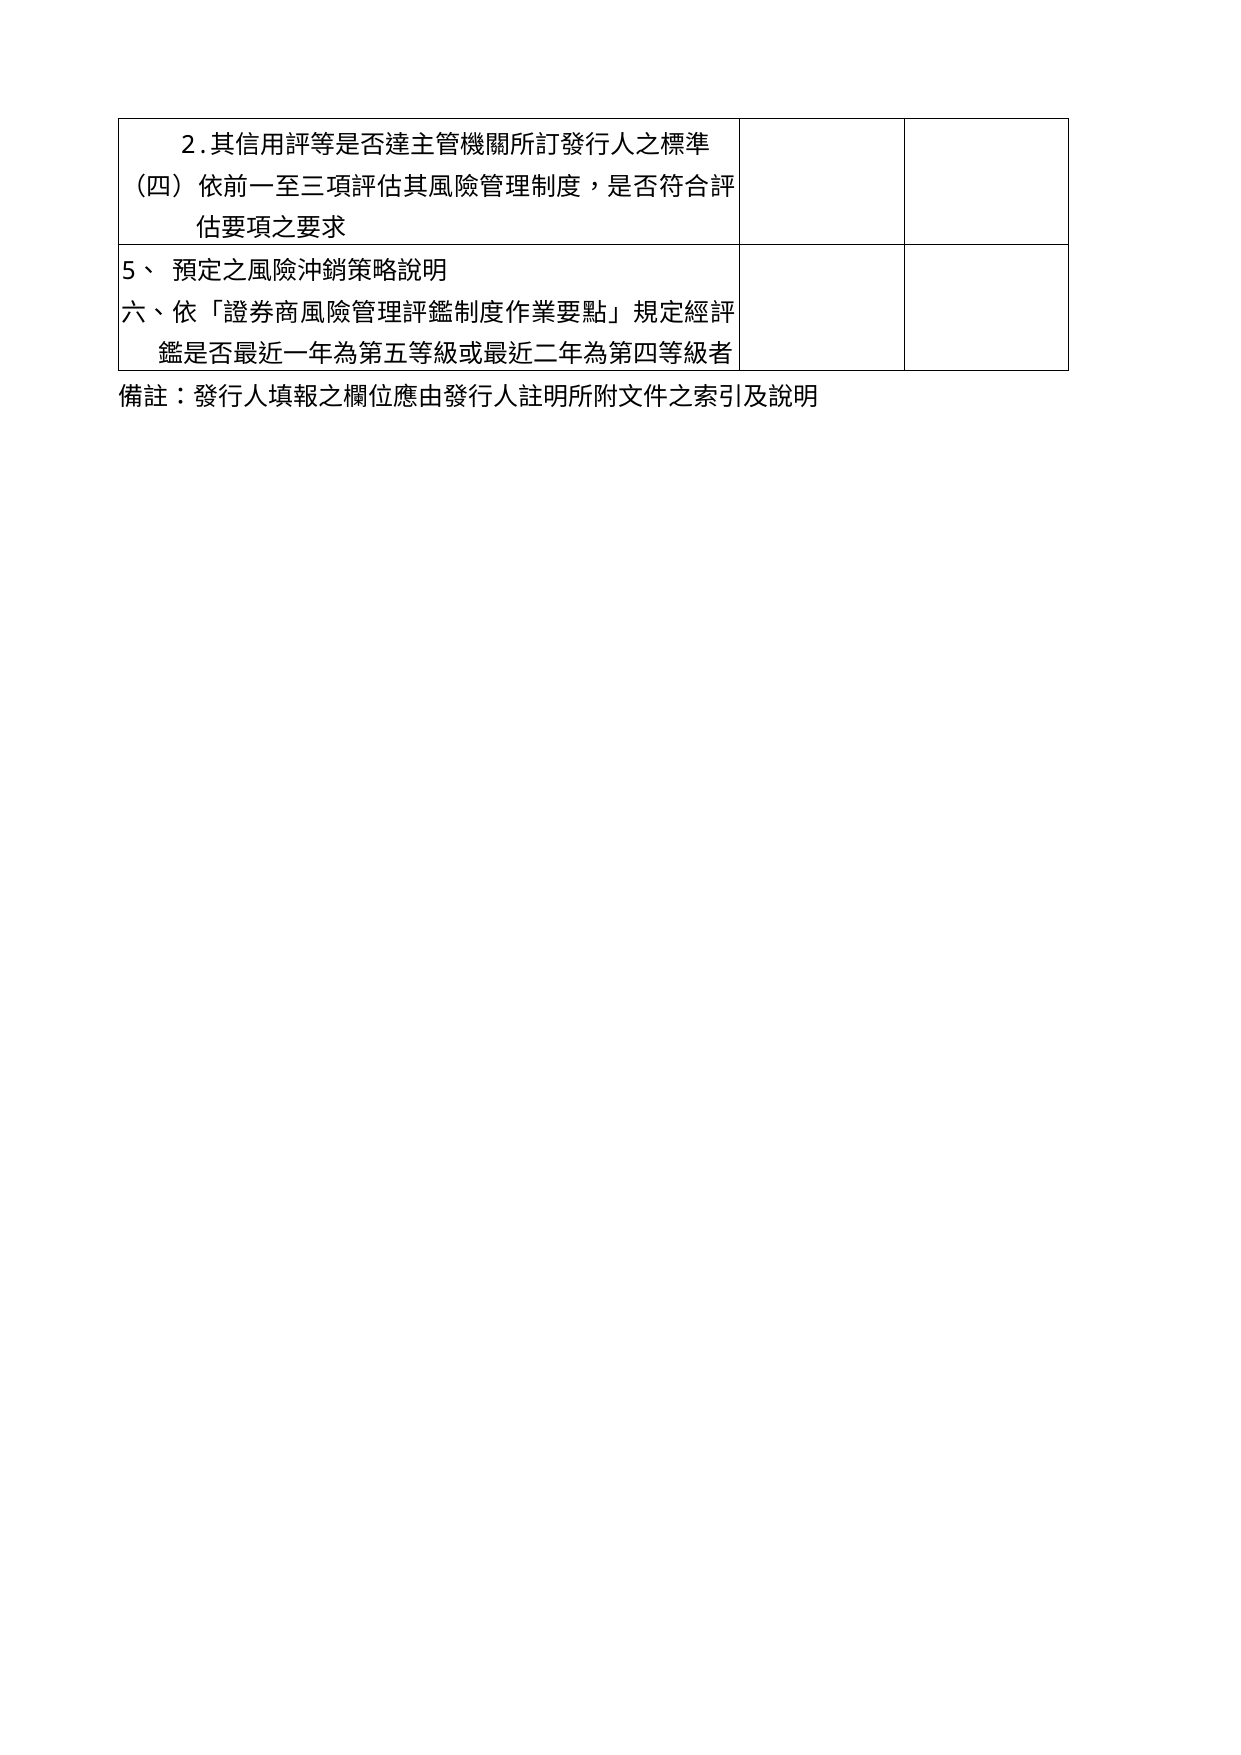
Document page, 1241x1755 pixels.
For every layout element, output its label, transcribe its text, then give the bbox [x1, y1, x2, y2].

text 備註：發行人填報之欄位應由發行人註明所附文件之索引及說明 [118, 371, 1122, 413]
table_cell 如係委託其他機構從事避險操作 發行人如未符合前述規範而擬委由其他機構從事避險操作者，應依下列事項提出說明 擬委託之機構名稱及所營事業 擬委託機構之避險操作經驗 是否評估其信用風險或履約能力 最近期之財務報告淨值是否達新台幣十億元 其信用評等是否達主管機關所訂發行人之標準 （四）依前一至三項評估其風險管理制度，是否符合評估要項之要求 [119, 119, 739, 244]
table_cell [905, 245, 1068, 370]
table_cell [905, 119, 1068, 244]
table_cell 預定之風險沖銷策略說明 六、依「證券商風險管理評鑑制度作業要點」規定經評鑑是否最近一年為第五等級或最近二年為第四等級者 [119, 245, 739, 370]
table_cell [740, 245, 904, 370]
table_cell [740, 119, 904, 244]
